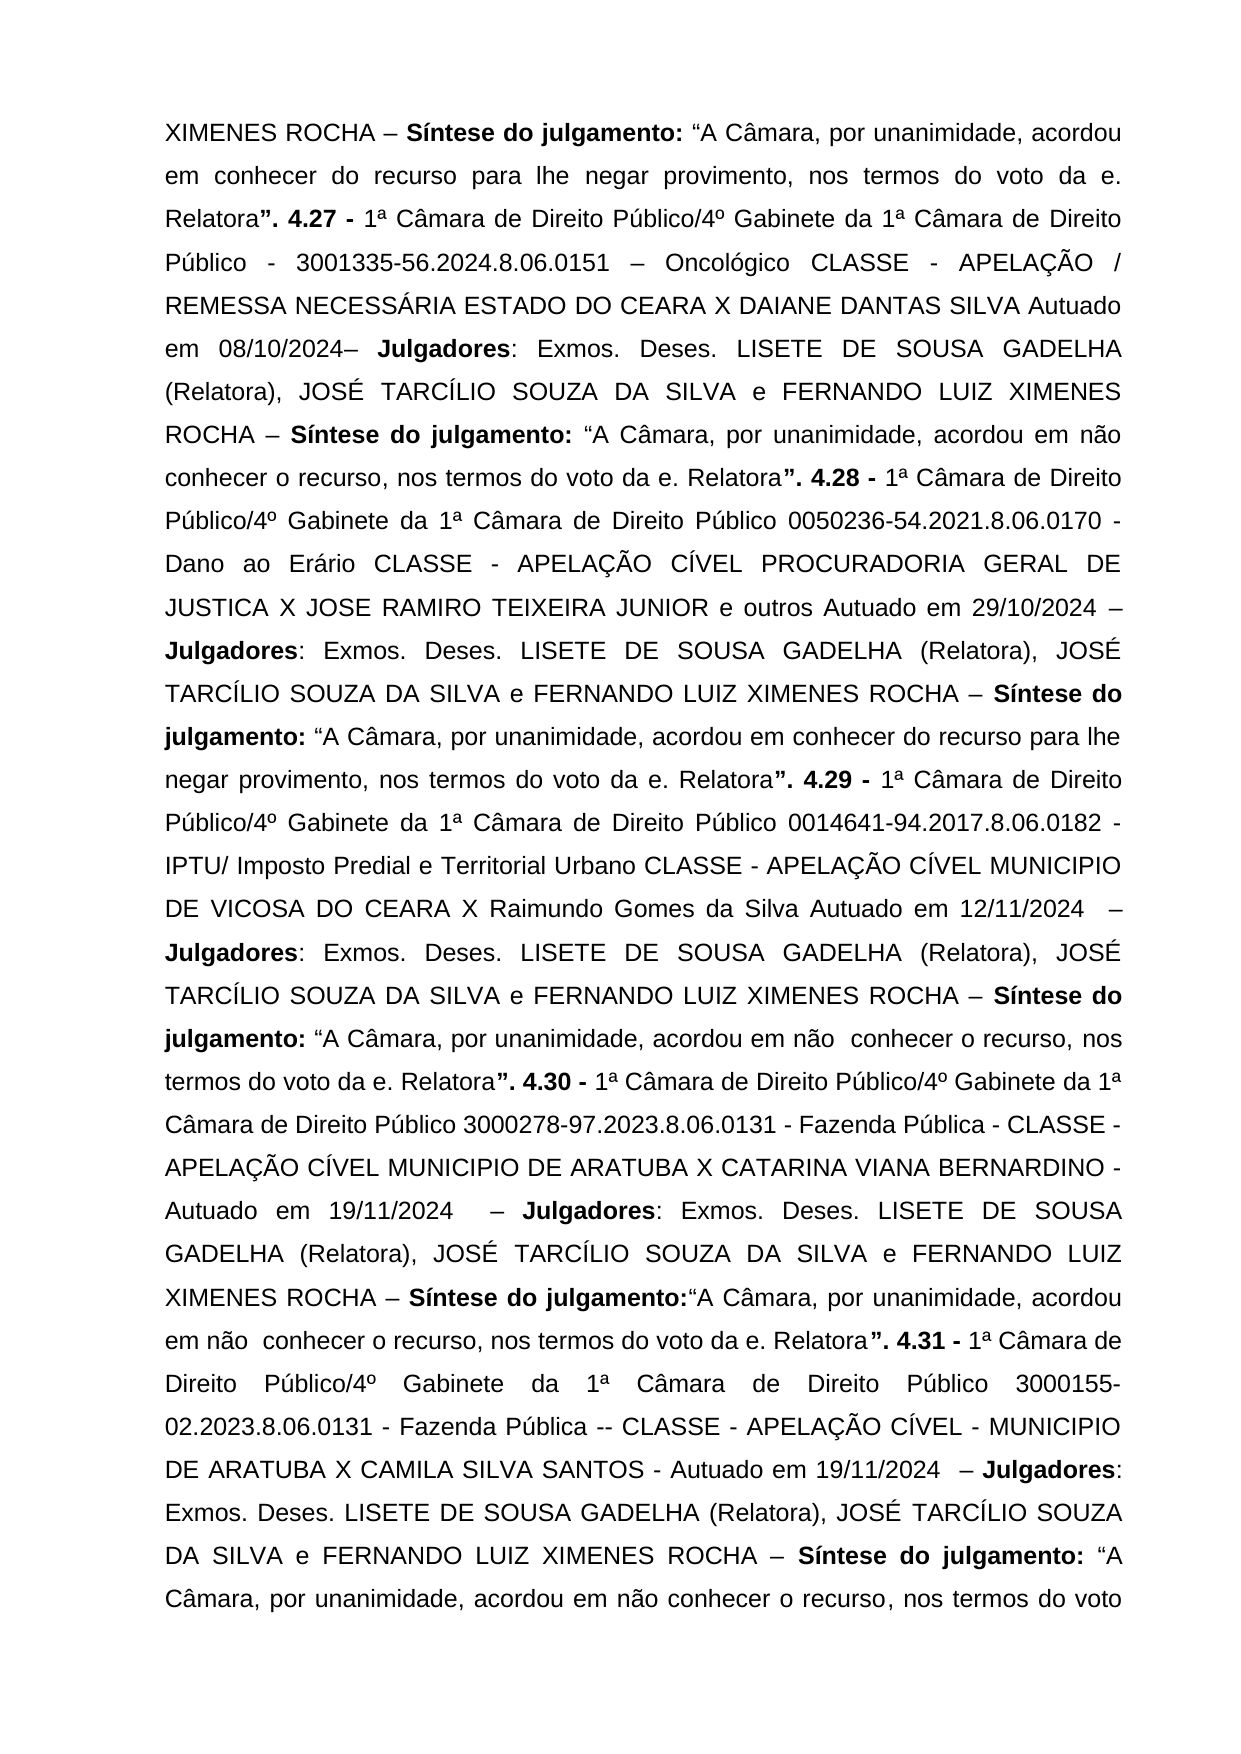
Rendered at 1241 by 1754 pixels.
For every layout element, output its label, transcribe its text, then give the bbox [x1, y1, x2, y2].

text XIMENES ROCHA – Síntese do julgamento: “A Câmara, por unanimidade, acordou em conhecer do recurso para lhe negar provimento, nos termos do voto da e. Relatora”. 4.27 - 1ª Câmara de Direito Público/4º Gabinete da 1ª Câmara de Direito Público - 3001335-56.2024.8.06.0151 – Oncológico CLASSE - APELAÇÃO / REMESSA NECESSÁRIA ESTADO DO CEARA X DAIANE DANTAS SILVA Autuado em 08/10/2024– Julgadores: Exmos. Deses. LISETE DE SOUSA GADELHA (Relatora), JOSÉ TARCÍLIO SOUZA DA SILVA e FERNANDO LUIZ XIMENES ROCHA – Síntese do julgamento: “A Câmara, por unanimidade, acordou em não conhecer o recurso, nos termos do voto da e. Relatora”. 4.28 - 1ª Câmara de Direito Público/4º Gabinete da 1ª Câmara de Direito Público 0050236-54.2021.8.06.0170 - Dano ao Erário CLASSE - APELAÇÃO CÍVEL PROCURADORIA GERAL DE JUSTICA X JOSE RAMIRO TEIXEIRA JUNIOR e outros Autuado em 29/10/2024 – Julgadores: Exmos. Deses. LISETE DE SOUSA GADELHA (Relatora), JOSÉ TARCÍLIO SOUZA DA SILVA e FERNANDO LUIZ XIMENES ROCHA – Síntese do julgamento: “A Câmara, por unanimidade, acordou em conhecer do recurso para lhe negar provimento, nos termos do voto da e. Relatora”. 4.29 - 1ª Câmara de Direito Público/4º Gabinete da 1ª Câmara de Direito Público 0014641-94.2017.8.06.0182 - IPTU/ Imposto Predial e Territorial Urbano CLASSE - APELAÇÃO CÍVEL MUNICIPIO DE VICOSA DO CEARA X Raimundo Gomes da Silva Autuado em 12/11/2024 – Julgadores: Exmos. Deses. LISETE DE SOUSA GADELHA (Relatora), JOSÉ TARCÍLIO SOUZA DA SILVA e FERNANDO LUIZ XIMENES ROCHA – Síntese do julgamento: “A Câmara, por unanimidade, acordou em não conhecer o recurso, nos termos do voto da e. Relatora”. 4.30 - 1ª Câmara de Direito Público/4º Gabinete da 1ª Câmara de Direito Público 3000278-97.2023.8.06.0131 - Fazenda Pública - CLASSE - APELAÇÃO CÍVEL MUNICIPIO DE ARATUBA X CATARINA VIANA BERNARDINO - Autuado em 19/11/2024 – Julgadores: Exmos. Deses. LISETE DE SOUSA GADELHA (Relatora), JOSÉ TARCÍLIO SOUZA DA SILVA e FERNANDO LUIZ XIMENES ROCHA – Síntese do julgamento:“A Câmara, por unanimidade, acordou em não conhecer o recurso, nos termos do voto da e. Relatora”. 4.31 - 1ª Câmara de Direito Público/4º Gabinete da 1ª Câmara de Direito Público 3000155-02.2023.8.06.0131 - Fazenda Pública -- CLASSE - APELAÇÃO CÍVEL - MUNICIPIO DE ARATUBA X CAMILA SILVA SANTOS - Autuado em 19/11/2024 – Julgadores: Exmos. Deses. LISETE DE SOUSA GADELHA (Relatora), JOSÉ TARCÍLIO SOUZA DA SILVA e FERNANDO LUIZ XIMENES ROCHA – Síntese do julgamento: “A Câmara, por unanimidade, acordou em não conhecer o recurso, nos termos do voto [164, 118, 1122, 1613]
